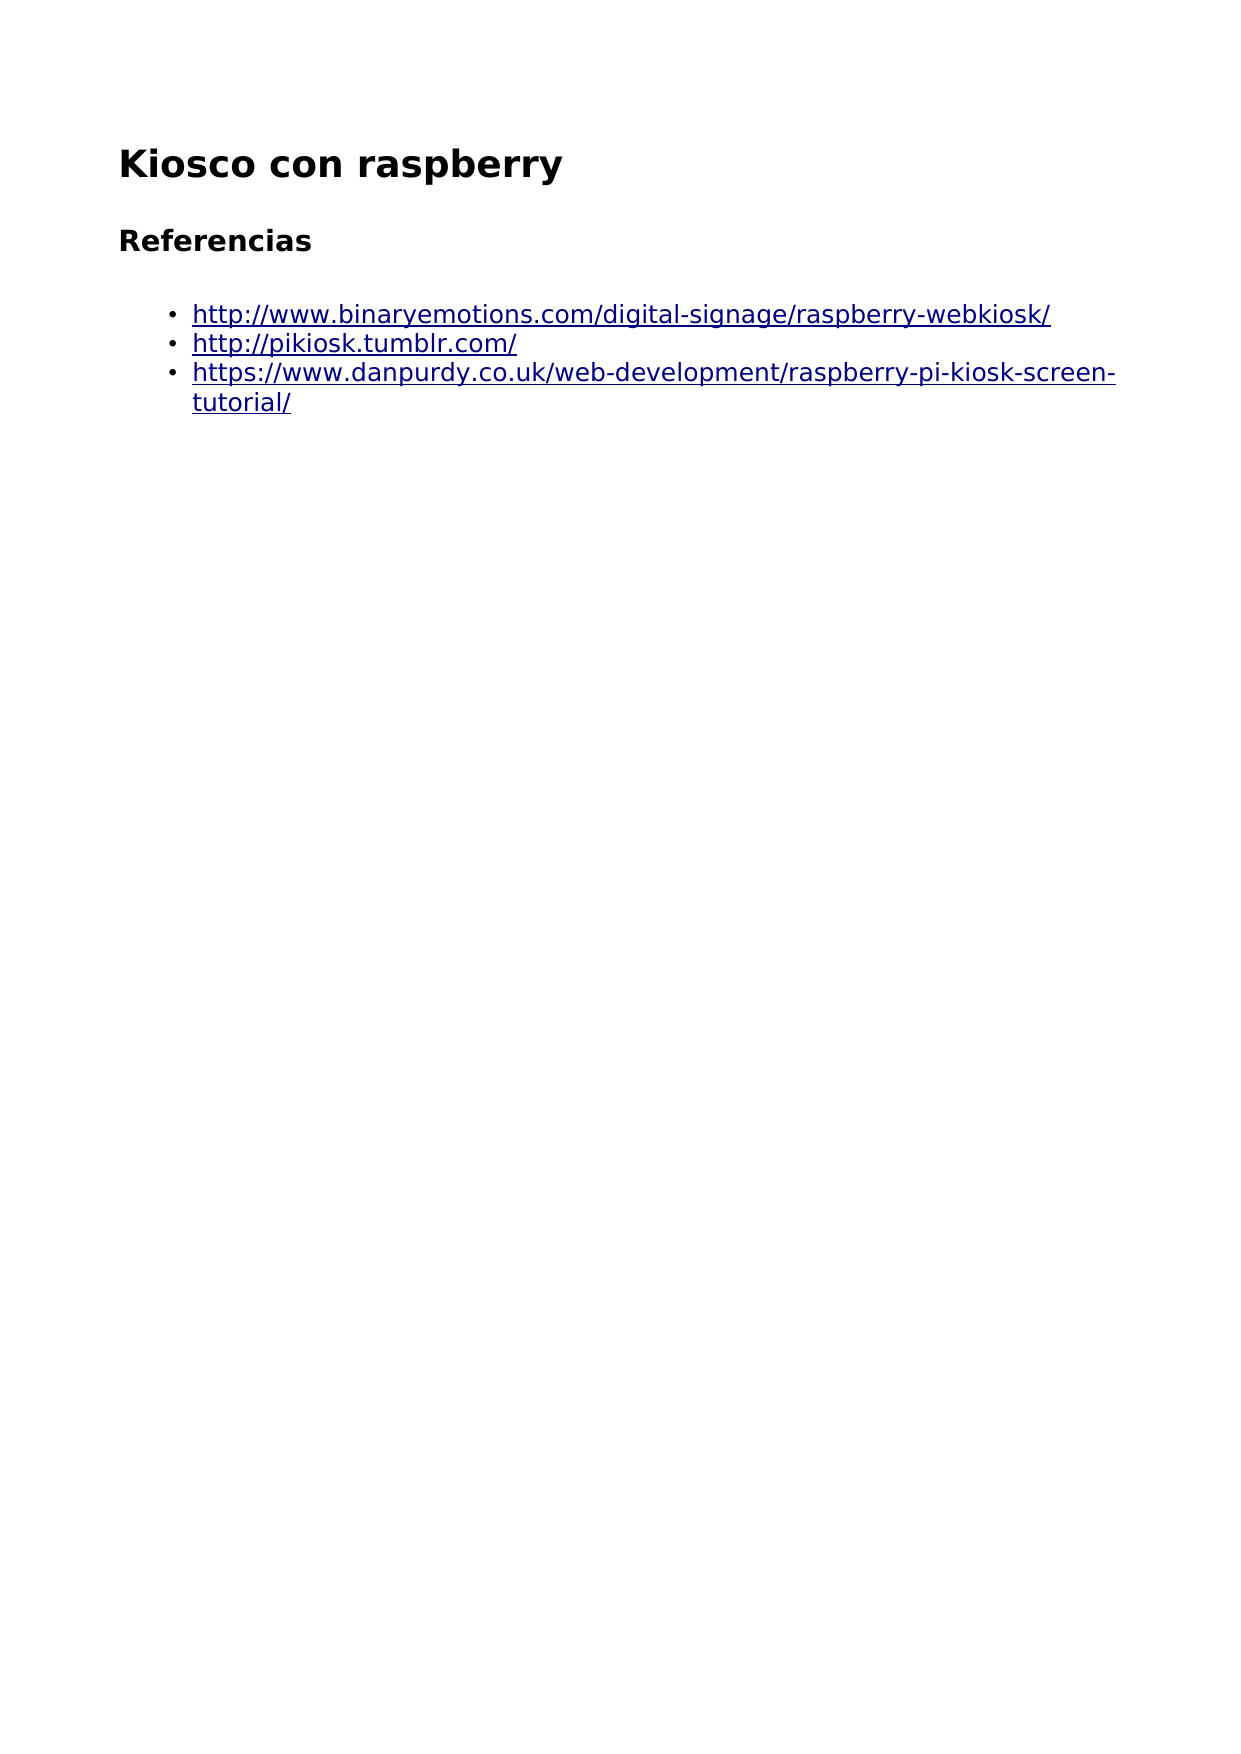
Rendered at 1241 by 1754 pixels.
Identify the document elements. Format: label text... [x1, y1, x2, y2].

list http://pikiosk.tumblr.com/ [177, 329, 1122, 358]
subtitle Referencias [118, 224, 1122, 258]
subtitle Kiosco con raspberry [118, 143, 1122, 187]
list http://www.binaryemotions.com/digital-signage/raspberry-webkiosk/ [177, 300, 1122, 329]
list https://www.danpurdy.co.uk/web-development/raspberry-pi-kiosk-screen-tutorial/ [177, 358, 1122, 417]
